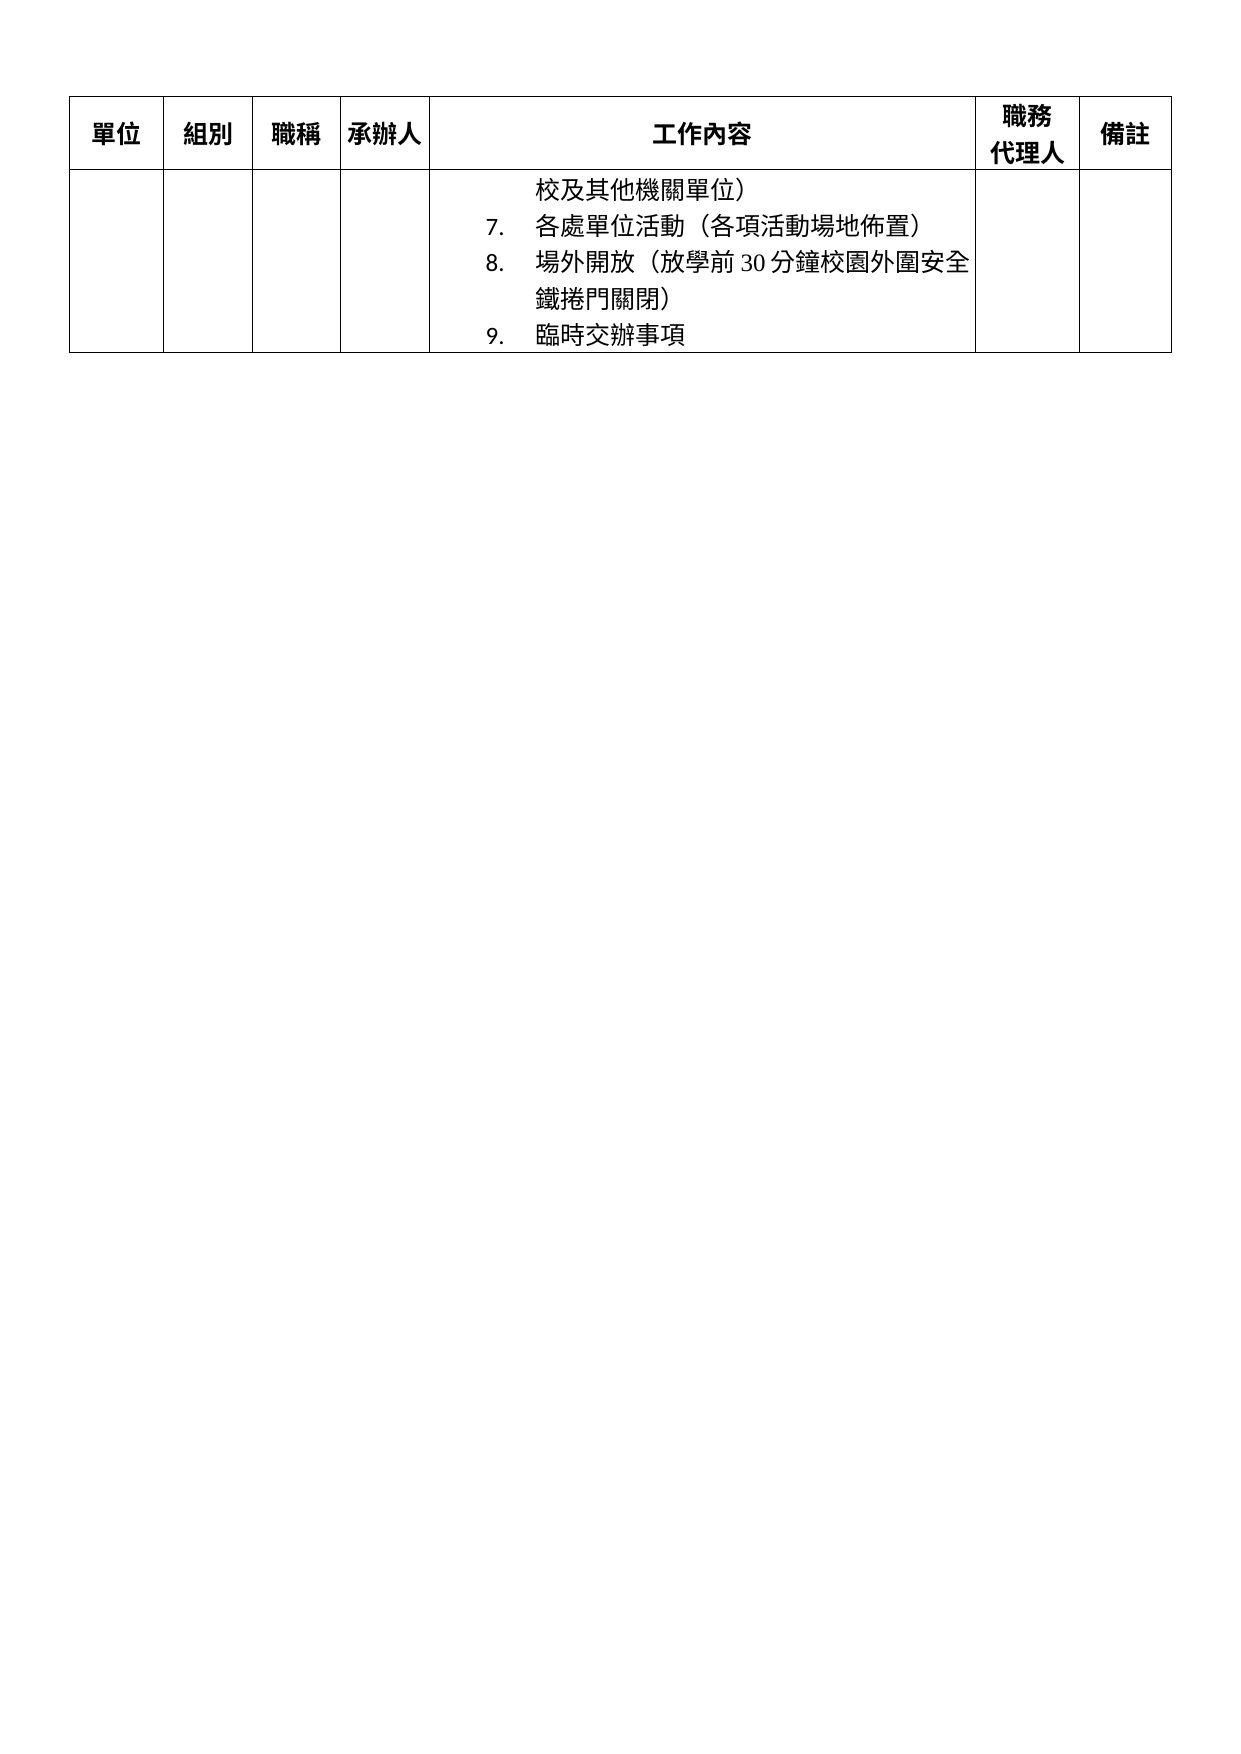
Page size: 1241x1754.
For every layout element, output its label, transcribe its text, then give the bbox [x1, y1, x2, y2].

table_cell 校園場地開放（校園安全） 校園安全巡邏（校內電氣、電力、空調、監控系統、排水系統等設施維護及管理、消防設備、建築物安全檢查申報） 校園割草（校園美化、綠化、植栽、養護管理） 校園維護（校園水電維修、保養、高低壓） 場地租借（租借場地解保全、開關門） 連絡員（外勤公文交換市政府、各級學校及其他機關單位） 各處單位活動（各項活動場地佈置） 場外開放（放學前30分鐘校園外圍安全鐵捲門關閉） 臨時交辦事項 [430, 170, 975, 352]
table_header 備註 [1080, 97, 1171, 169]
table_cell [253, 170, 340, 352]
table_header 工作內容 [430, 97, 975, 169]
table_cell [341, 170, 429, 352]
table_cell [1080, 170, 1171, 352]
table_cell [976, 170, 1079, 352]
table_header 單位 [70, 97, 163, 169]
table_header 職務 代理人 [976, 97, 1079, 169]
table_header 承辦人 [341, 97, 429, 169]
table_header 職稱 [253, 97, 340, 169]
table_cell [70, 170, 163, 352]
table_header 組別 [164, 97, 252, 169]
table_cell [164, 170, 252, 352]
